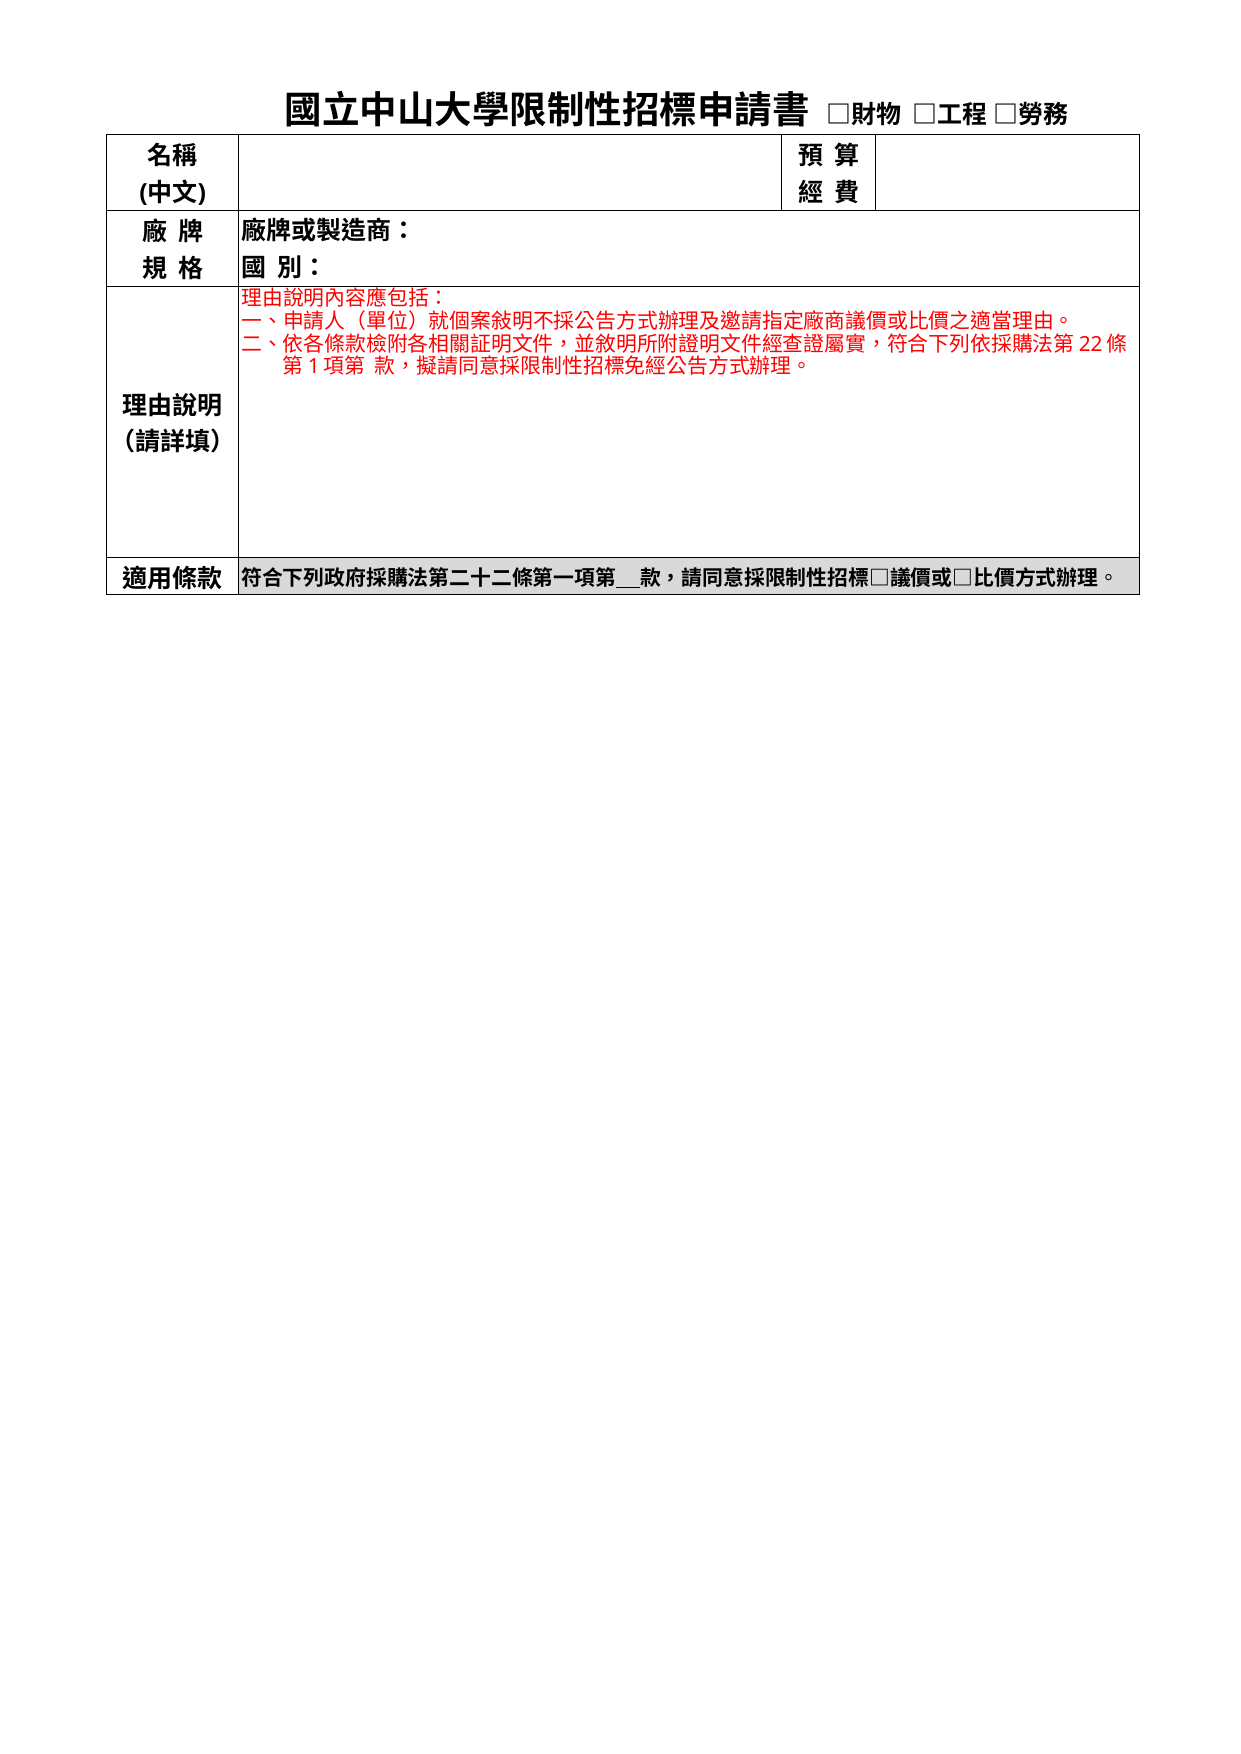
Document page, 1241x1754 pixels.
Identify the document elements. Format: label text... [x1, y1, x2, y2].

table_header 預 算 經 費 [782, 135, 875, 210]
table_header [876, 135, 1139, 210]
table_cell 理由說明內容應包括： 一、申請人（單位）就個案敍明不採公告方式辦理及邀請指定廠商議價或比價之適當理由。 二、依各條款檢附各相關証明文件，並敘明所附證明文件經查證屬實，符合下列依採購法第22條第1項第 款，擬請同意採限制性招標免經公告方式辦理。 [239, 287, 1139, 557]
table_cell 廠 牌 規 格 [107, 211, 238, 286]
table_cell 符合下列政府採購法第二十二條第一項第 款，請同意採限制性招標□議價或□比價方式辦理。 [239, 558, 1139, 594]
table_cell 理由說明 （請詳填） [107, 287, 238, 557]
text 國立中山大學限制性招標申請書 □財物 □工程 □勞務 [89, 79, 1157, 134]
table_header 名稱 (中文) [107, 135, 238, 210]
table_header [239, 135, 781, 210]
table_cell 適用條款 [107, 558, 238, 594]
table_cell 廠牌或製造商： 國 別： [239, 211, 1139, 286]
